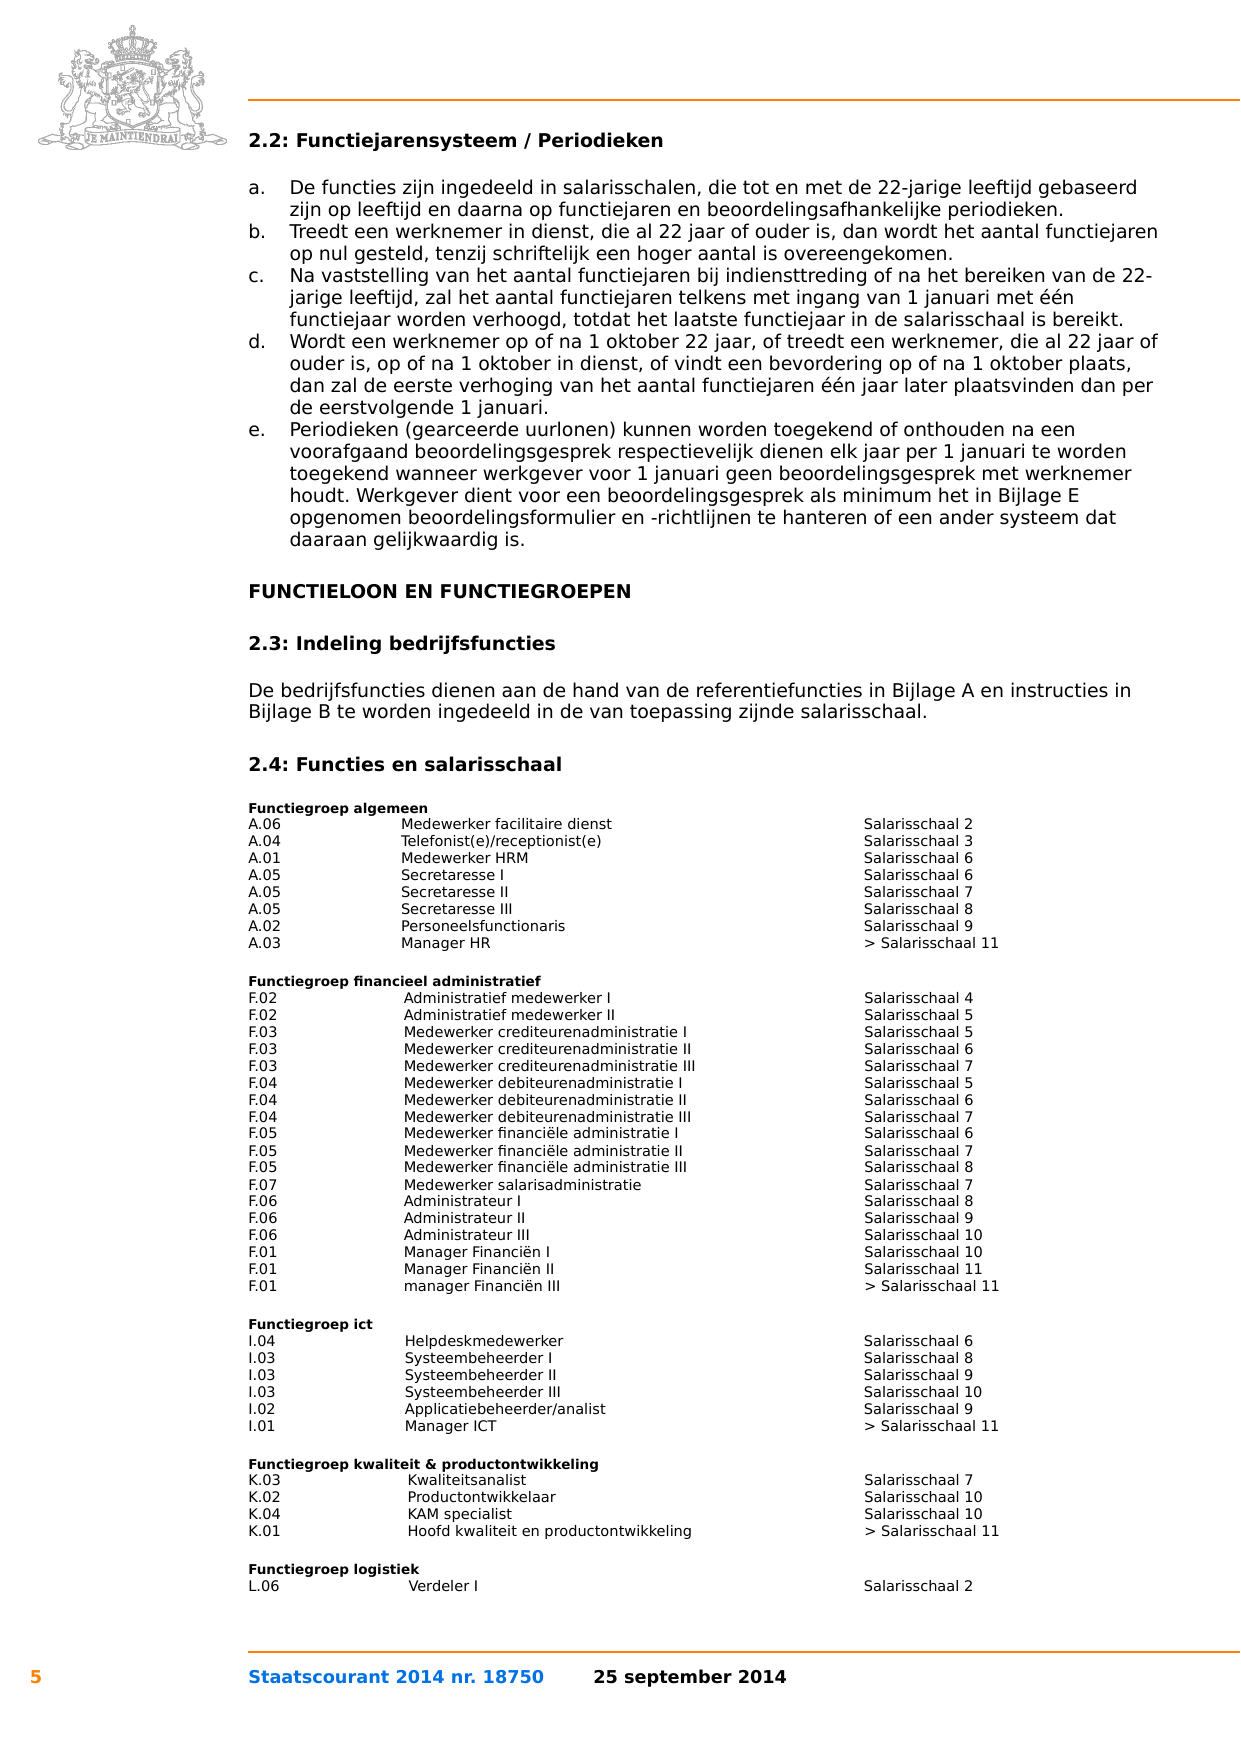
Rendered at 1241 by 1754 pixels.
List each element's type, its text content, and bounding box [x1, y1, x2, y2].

text b. Treedt een werknemer in dienst, die al 22 jaar of ouder is, dan wordt het aantal functiejaren op nul gesteld, tenzij schriftelijk een hoger aantal is overeengekomen. [248, 221, 1163, 265]
table_cell Salarisschaal 8 [858, 1159, 1163, 1176]
table_cell F.06 [248, 1227, 397, 1244]
table_cell I.03 [248, 1350, 398, 1367]
table_cell F.05 [248, 1125, 397, 1142]
table_cell Administrateur II [398, 1210, 858, 1227]
table_cell Personeelsfunctionaris [395, 918, 858, 935]
table_header Functiegroep financieel administratief [248, 974, 1163, 989]
table_cell Salarisschaal 6 [858, 1041, 1163, 1057]
table_header Functiegroep algemeen [248, 800, 1163, 816]
table_cell F.06 [248, 1210, 397, 1227]
table_cell K.03 [248, 1472, 401, 1489]
table_cell K.02 [248, 1489, 401, 1506]
table_cell A.05 [248, 867, 395, 884]
table_cell Medewerker facilitaire dienst [395, 816, 858, 833]
table_cell F.05 [248, 1143, 397, 1159]
table_cell F.07 [248, 1176, 397, 1193]
table_cell F.01 [248, 1278, 397, 1295]
table_cell Administratief medewerker II [398, 1007, 858, 1023]
table_cell Salarisschaal 5 [858, 1007, 1163, 1023]
table_cell F.05 [248, 1159, 397, 1176]
table_cell F.03 [248, 1041, 397, 1057]
table_cell Salarisschaal 9 [858, 1401, 1163, 1418]
table_cell F.02 [248, 1007, 397, 1023]
table_cell Salarisschaal 11 [858, 1261, 1163, 1278]
table_cell F.04 [248, 1091, 397, 1108]
table_cell > Salarisschaal 11 [858, 935, 1163, 952]
table_cell Salarisschaal 7 [858, 1472, 1163, 1489]
table_cell Salarisschaal 7 [858, 1109, 1163, 1125]
table_cell I.02 [248, 1401, 398, 1418]
subtitle 2.3: Indeling bedrijfsfuncties [248, 632, 1163, 654]
table_cell Kwaliteitsanalist [401, 1472, 858, 1489]
table_cell Salarisschaal 8 [858, 1193, 1163, 1210]
table_cell F.03 [248, 1058, 397, 1074]
text a. De functies zijn ingedeeld in salarisschalen, die tot en met de 22-jarige leeftijd gebaseerd zijn op leeftijd en daarna op functiejaren en beoordelingsafhankelijke periodieken. [248, 177, 1163, 221]
table_cell > Salarisschaal 11 [858, 1523, 1163, 1540]
table_cell Salarisschaal 9 [858, 1367, 1163, 1384]
table_cell > Salarisschaal 11 [858, 1418, 1163, 1435]
table_cell Helpdeskmedewerker [399, 1333, 858, 1350]
table_cell F.01 [248, 1261, 397, 1278]
table_header Functiegroep kwaliteit & productontwikkeling [248, 1457, 1163, 1472]
table_cell F.06 [248, 1193, 397, 1210]
table_cell Secretaresse II [395, 884, 858, 901]
table_cell Secretaresse I [395, 867, 858, 884]
table_cell A.02 [248, 918, 395, 935]
subtitle 2.4: Functies en salarisschaal [248, 753, 1163, 775]
table_cell K.04 [248, 1506, 401, 1523]
table_cell Salarisschaal 10 [858, 1506, 1163, 1523]
table_cell Salarisschaal 6 [858, 850, 1163, 867]
table_cell K.01 [248, 1523, 401, 1540]
table_cell Salarisschaal 9 [858, 918, 1163, 935]
table_cell Secretaresse III [395, 901, 858, 918]
text e. Periodieken (gearceerde uurlonen) kunnen worden toegekend of onthouden na een voorafgaand beoordelingsgesprek respectievelijk dienen elk jaar per 1 januari te worden toegekend wanneer werkgever voor 1 januari geen beoordelingsgesprek met werknemer houdt. Werkgever dient voor een beoordelingsgesprek als minimum het in Bijlage E opgenomen beoordelingsformulier en -richtlijnen te hanteren of een ander systeem dat daaraan gelijkwaardig is. [248, 419, 1163, 551]
table_cell Medewerker financiële administratie I [398, 1125, 858, 1142]
table_cell I.03 [248, 1384, 398, 1401]
table_cell F.02 [248, 990, 397, 1007]
table_cell Medewerker crediteurenadministratie I [398, 1024, 858, 1041]
table_cell Systeembeheerder II [399, 1367, 858, 1384]
table_cell Salarisschaal 7 [858, 1058, 1163, 1074]
table_cell Salarisschaal 7 [858, 884, 1163, 901]
table_cell A.06 [248, 816, 395, 833]
table_cell Salarisschaal 7 [858, 1143, 1163, 1159]
table_cell F.01 [248, 1244, 397, 1261]
table_cell Telefonist(e)/receptionist(e) [395, 833, 858, 850]
table_cell Salarisschaal 7 [858, 1176, 1163, 1193]
table_cell Manager Financiën I [398, 1244, 858, 1261]
table_cell Administrateur I [398, 1193, 858, 1210]
table_cell Medewerker financiële administratie III [398, 1159, 858, 1176]
text De bedrijfsfuncties dienen aan de hand van de referentiefuncties in Bijlage A en instructies in Bijlage B te worden ingedeeld in de van toepassing zijnde salarisschaal. [248, 679, 1163, 723]
table_cell A.03 [248, 935, 395, 952]
text c. Na vaststelling van het aantal functiejaren bij indiensttreding of na het bereiken van de 22-jarige leeftijd, zal het aantal functiejaren telkens met ingang van 1 januari met één functiejaar worden verhoogd, totdat het laatste functiejaar in de salarisschaal is bereikt. [248, 265, 1163, 331]
table_cell Salarisschaal 9 [858, 1210, 1163, 1227]
table_cell Systeembeheerder I [399, 1350, 858, 1367]
table_cell I.03 [248, 1367, 398, 1384]
table_header Functiegroep ict [248, 1317, 1163, 1333]
table_cell Manager Financiën II [398, 1261, 858, 1278]
table_cell Salarisschaal 8 [858, 1350, 1163, 1367]
table_cell I.01 [248, 1418, 398, 1435]
table_cell Salarisschaal 5 [858, 1024, 1163, 1041]
table_cell Salarisschaal 6 [858, 1125, 1163, 1142]
table_cell KAM specialist [401, 1506, 858, 1523]
table_cell Medewerker salarisadministratie [398, 1176, 858, 1193]
text d. Wordt een werknemer op of na 1 oktober 22 jaar, of treedt een werknemer, die al 22 jaar of ouder is, op of na 1 oktober in dienst, of vindt een bevordering op of na 1 oktober plaats, dan zal de eerste verhoging van het aantal functiejaren één jaar later plaatsvinden dan per de eerstvolgende 1 januari. [248, 331, 1163, 419]
table_cell Applicatiebeheerder/analist [399, 1401, 858, 1418]
subtitle FUNCTIELOON EN FUNCTIEGROEPEN [248, 581, 1163, 602]
table_cell F.04 [248, 1109, 397, 1125]
table_header Functiegroep logistiek [248, 1562, 1163, 1578]
table_cell Salarisschaal 10 [858, 1227, 1163, 1244]
table_cell Administrateur III [398, 1227, 858, 1244]
table_cell Salarisschaal 3 [858, 833, 1163, 850]
table_cell Salarisschaal 4 [858, 990, 1163, 1007]
table_cell Salarisschaal 10 [858, 1384, 1163, 1401]
table_cell A.04 [248, 833, 395, 850]
table_cell L.06 [248, 1578, 402, 1595]
table_cell Systeembeheerder III [399, 1384, 858, 1401]
table_cell A.01 [248, 850, 395, 867]
table_cell Hoofd kwaliteit en productontwikkeling [401, 1523, 858, 1540]
table_cell Salarisschaal 2 [858, 1578, 1163, 1595]
table_cell Productontwikkelaar [401, 1489, 858, 1506]
table_cell Salarisschaal 10 [858, 1244, 1163, 1261]
table_cell > Salarisschaal 11 [858, 1278, 1163, 1295]
table_cell manager Financiën III [398, 1278, 858, 1295]
table_cell Salarisschaal 10 [858, 1489, 1163, 1506]
table_cell F.03 [248, 1024, 397, 1041]
table_cell Salarisschaal 2 [858, 816, 1163, 833]
picture [38, 25, 227, 150]
table_cell I.04 [248, 1333, 398, 1350]
table_cell Medewerker crediteurenadministratie III [398, 1058, 858, 1074]
table_cell Medewerker HRM [395, 850, 858, 867]
table_cell Salarisschaal 8 [858, 901, 1163, 918]
table_cell Verdeler I [402, 1578, 858, 1595]
table_cell Medewerker debiteurenadministratie I [398, 1075, 858, 1091]
table_cell Medewerker crediteurenadministratie II [398, 1041, 858, 1057]
table_cell Medewerker debiteurenadministratie III [398, 1109, 858, 1125]
table_cell Medewerker debiteurenadministratie II [398, 1091, 858, 1108]
table_cell Administratief medewerker I [398, 990, 858, 1007]
table_cell Salarisschaal 5 [858, 1075, 1163, 1091]
subtitle 2.2: Functiejarensysteem / Periodieken [248, 130, 1163, 152]
table_cell Salarisschaal 6 [858, 867, 1163, 884]
table_cell Manager ICT [399, 1418, 858, 1435]
table_cell Medewerker financiële administratie II [398, 1143, 858, 1159]
table_cell A.05 [248, 884, 395, 901]
table_cell F.04 [248, 1075, 397, 1091]
table_cell Manager HR [395, 935, 858, 952]
table_cell Salarisschaal 6 [858, 1333, 1163, 1350]
table_cell Salarisschaal 6 [858, 1091, 1163, 1108]
table_cell A.05 [248, 901, 395, 918]
